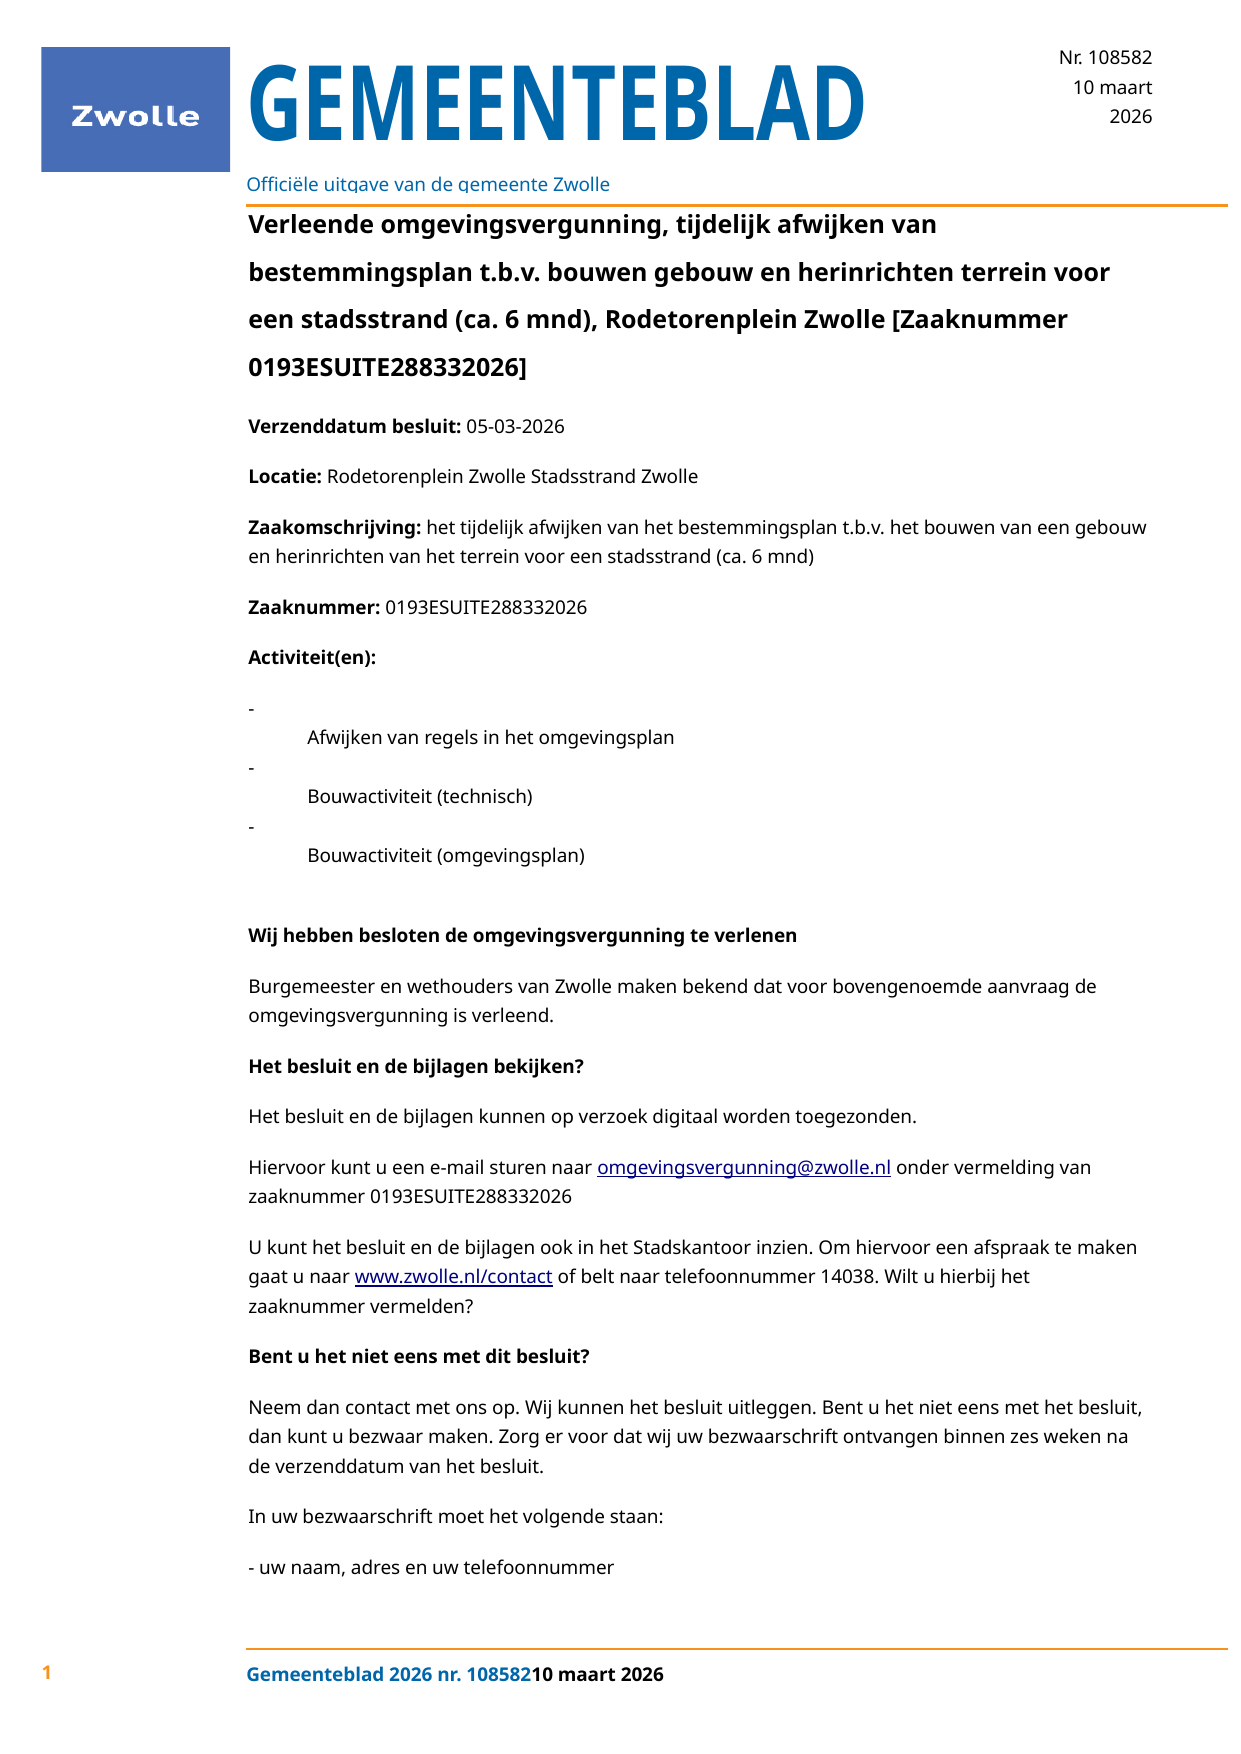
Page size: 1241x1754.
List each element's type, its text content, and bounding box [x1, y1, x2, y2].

text Locatie: Rodetorenplein Zwolle Stadsstrand Zwolle [248, 463, 1152, 489]
text Zaaknummer: 0193ESUITE288332026 [248, 594, 1152, 620]
picture [41, 47, 231, 172]
text Burgemeester en wethouders van Zwolle maken bekend dat voor bovengenoemde aanvraag de omgevingsvergunning is verleend. [248, 973, 1152, 1028]
text Hiervoor kunt u een e-mail sturen naar omgevingsvergunning@zwolle.nl onder vermelding van zaaknummer 0193ESUITE288332026 [248, 1154, 1152, 1209]
text - uw naam, adres en uw telefoonnummer [248, 1554, 1152, 1580]
list Bouwactiviteit (technisch) [248, 783, 1152, 809]
text Het besluit en de bijlagen kunnen op verzoek digitaal worden toegezonden. [248, 1103, 1152, 1129]
list Bouwactiviteit (omgevingsplan) [248, 843, 1152, 868]
text Verleende omgevingsvergunning, tijdelijk afwijken van bestemmingsplan t.b.v. bouwen gebouw en herinrichten terrein voor een stadsstrand (ca. 6 mnd), Rodetorenplein Zwolle [Zaaknummer 0193ESUITE288332026] [248, 207, 1152, 384]
text In uw bezwaarschrift moet het volgende staan: [248, 1503, 1152, 1529]
text Het besluit en de bijlagen bekijken? [248, 1053, 1152, 1079]
text Bent u het niet eens met dit besluit? [248, 1343, 1152, 1369]
text Wij hebben besloten de omgevingsvergunning te verlenen [248, 923, 1152, 948]
text Activiteit(en): [248, 644, 1152, 670]
list Afwijken van regels in het omgevingsplan [248, 724, 1152, 750]
text Zaakomschrijving: het tijdelijk afwijken van het bestemmingsplan t.b.v. het bouwen van een gebouw en herinrichten van het terrein voor een stadsstrand (ca. 6 mnd) [248, 514, 1152, 569]
text Neem dan contact met ons op. Wij kunnen het besluit uitleggen. Bent u het niet eens met het besluit, dan kunt u bezwaar maken. Zorg er voor dat wij uw bezwaarschrift ontvangen binnen zes weken na de verzenddatum van het besluit. [248, 1394, 1152, 1479]
text Verzenddatum besluit: 05-03-2026 [248, 413, 1152, 439]
text U kunt het besluit en de bijlagen ook in het Stadskantoor inzien. Om hiervoor een afspraak te maken gaat u naar www.zwolle.nl/contact of belt naar telefoonnummer 14038. Wilt u hierbij het zaaknummer vermelden? [248, 1234, 1152, 1319]
